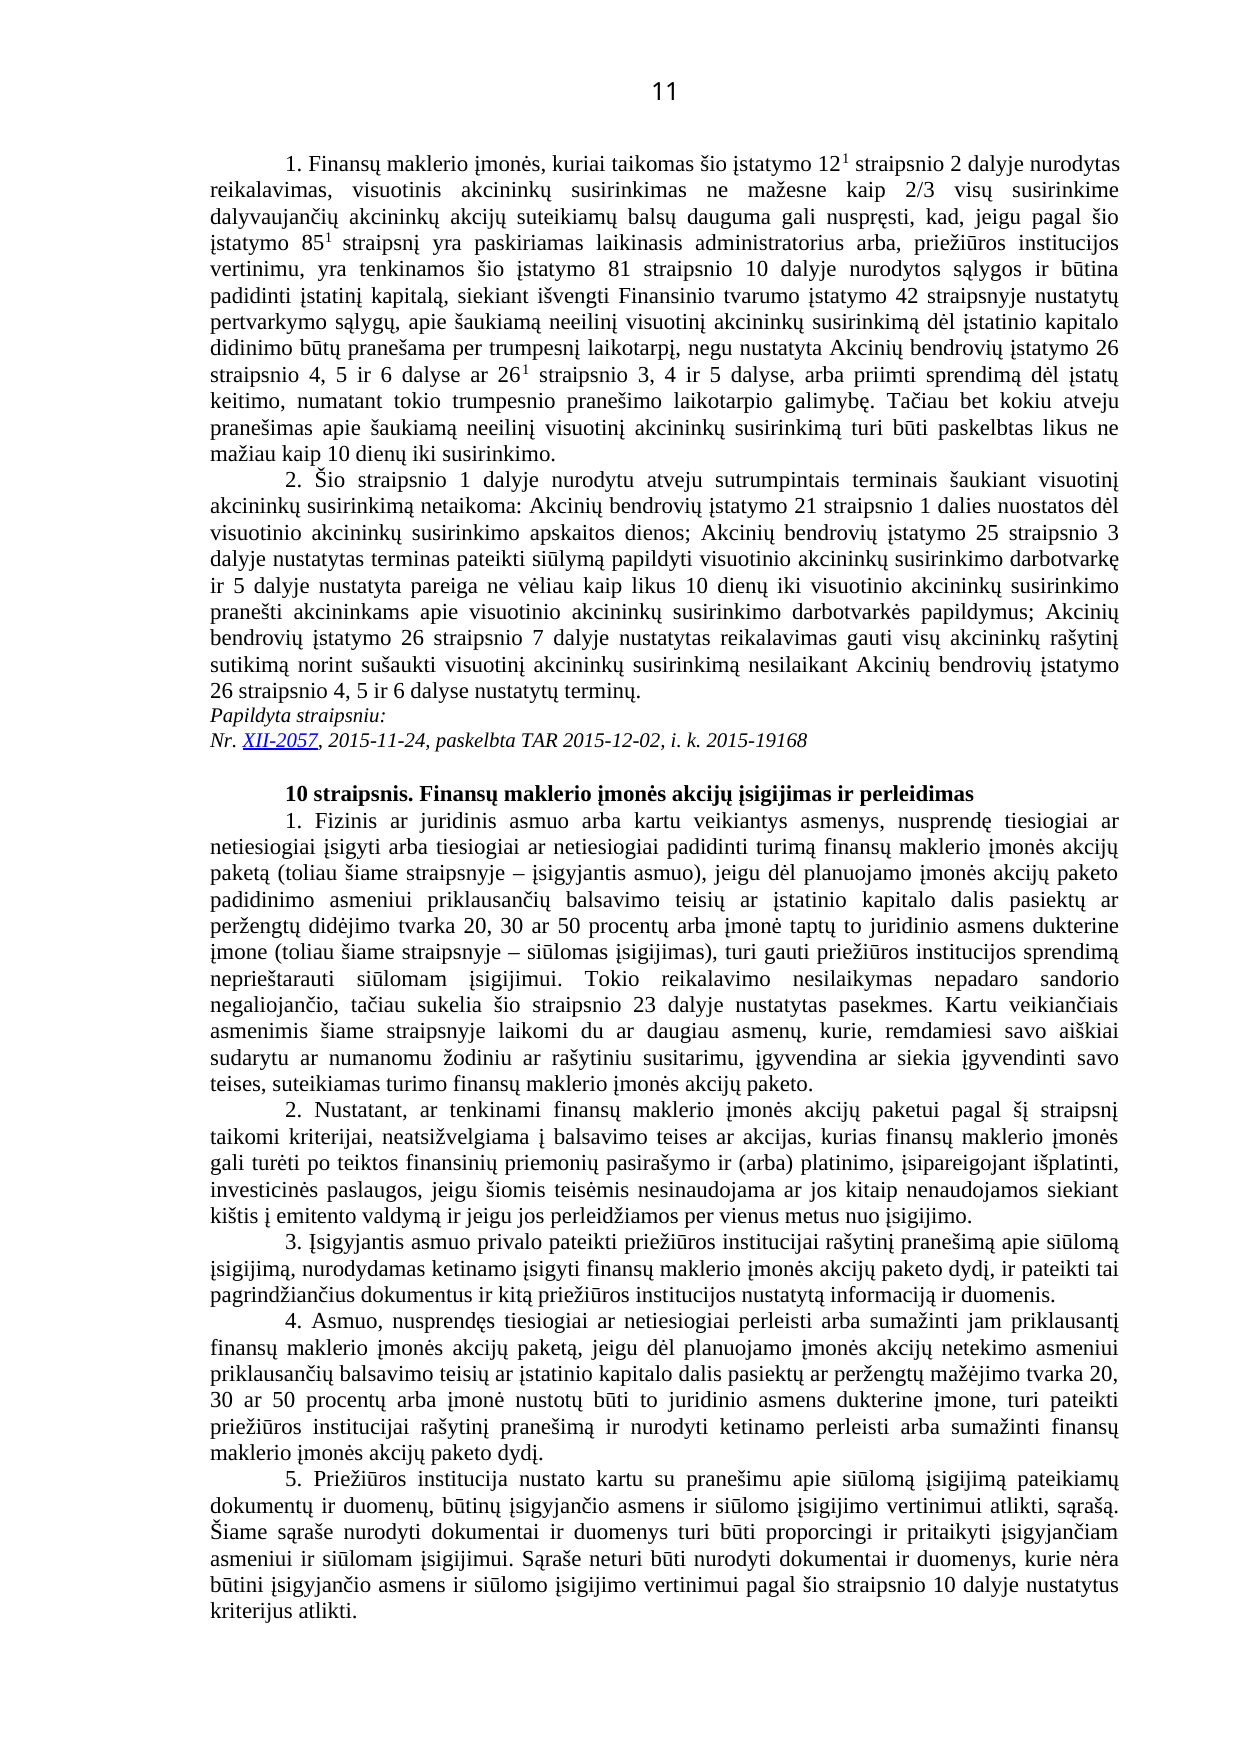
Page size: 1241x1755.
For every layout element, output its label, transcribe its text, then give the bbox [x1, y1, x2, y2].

text Papildyta straipsniu: [210, 703, 1120, 727]
text Nr. XII-2057, 2015-11-24, paskelbta TAR 2015-12-02, i. k. 2015-19168 [210, 727, 1120, 752]
text 4. Asmuo, nusprendęs tiesiogiai ar netiesiogiai perleisti arba sumažinti jam priklausantį finansų maklerio įmonės akcijų paketą, jeigu dėl planuojamo įmonės akcijų netekimo asmeniui priklausančių balsavimo teisių ar įstatinio kapitalo dalis pasiektų ar peržengtų mažėjimo tvarka 20, 30 ar 50 procentų arba įmonė nustotų būti to juridinio asmens dukterine įmone, turi pateikti priežiūros institucijai rašytinį pranešimą ir nurodyti ketinamo perleisti arba sumažinti finansų maklerio įmonės akcijų paketo dydį. [210, 1307, 1120, 1466]
text 2. Šio straipsnio 1 dalyje nurodytu atveju sutrumpintais terminais šaukiant visuotinį akcininkų susirinkimą netaikoma: Akcinių bendrovių įstatymo 21 straipsnio 1 dalies nuostatos dėl visuotinio akcininkų susirinkimo apskaitos dienos; Akcinių bendrovių įstatymo 25 straipsnio 3 dalyje nustatytas terminas pateikti siūlymą papildyti visuotinio akcininkų susirinkimo darbotvarkę ir 5 dalyje nustatyta pareiga ne vėliau kaip likus 10 dienų iki visuotinio akcininkų susirinkimo pranešti akcininkams apie visuotinio akcininkų susirinkimo darbotvarkės papildymus; Akcinių bendrovių įstatymo 26 straipsnio 7 dalyje nustatytas reikalavimas gauti visų akcininkų rašytinį sutikimą norint sušaukti visuotinį akcininkų susirinkimą nesilaikant Akcinių bendrovių įstatymo 26 straipsnio 4, 5 ir 6 dalyse nustatytų terminų. [210, 466, 1120, 703]
text 3. Įsigyjantis asmuo privalo pateikti priežiūros institucijai rašytinį pranešimą apie siūlomą įsigijimą, nurodydamas ketinamo įsigyti finansų maklerio įmonės akcijų paketo dydį, ir pateikti tai pagrindžiančius dokumentus ir kitą priežiūros institucijos nustatytą informaciją ir duomenis. [210, 1228, 1120, 1307]
text 1. Fizinis ar juridinis asmuo arba kartu veikiantys asmenys, nusprendę tiesiogiai ar netiesiogiai įsigyti arba tiesiogiai ar netiesiogiai padidinti turimą finansų maklerio įmonės akcijų paketą (toliau šiame straipsnyje – įsigyjantis asmuo), jeigu dėl planuojamo įmonės akcijų paketo padidinimo asmeniui priklausančių balsavimo teisių ar įstatinio kapitalo dalis pasiektų ar peržengtų didėjimo tvarka 20, 30 ar 50 procentų arba įmonė taptų to juridinio asmens dukterine įmone (toliau šiame straipsnyje – siūlomas įsigijimas), turi gauti priežiūros institucijos sprendimą neprieštarauti siūlomam įsigijimui. Tokio reikalavimo nesilaikymas nepadaro sandorio negaliojančio, tačiau sukelia šio straipsnio 23 dalyje nustatytas pasekmes. Kartu veikiančiais asmenimis šiame straipsnyje laikomi du ar daugiau asmenų, kurie, remdamiesi savo aiškiai sudarytu ar numanomu žodiniu ar rašytiniu susitarimu, įgyvendina ar siekia įgyvendinti savo teises, suteikiamas turimo finansų maklerio įmonės akcijų paketo. [210, 807, 1120, 1097]
text 1. Finansų maklerio įmonės, kuriai taikomas šio įstatymo 121 straipsnio 2 dalyje nurodytas reikalavimas, visuotinis akcininkų susirinkimas ne mažesne kaip 2/3 visų susirinkime dalyvaujančių akcininkų akcijų suteikiamų balsų dauguma gali nuspręsti, kad, jeigu pagal šio įstatymo 851 straipsnį yra paskiriamas laikinasis administratorius arba, priežiūros institucijos vertinimu, yra tenkinamos šio įstatymo 81 straipsnio 10 dalyje nurodytos sąlygos ir būtina padidinti įstatinį kapitalą, siekiant išvengti Finansinio tvarumo įstatymo 42 straipsnyje nustatytų pertvarkymo sąlygų, apie šaukiamą neeilinį visuotinį akcininkų susirinkimą dėl įstatinio kapitalo didinimo būtų pranešama per trumpesnį laikotarpį, negu nustatyta Akcinių bendrovių įstatymo 26 straipsnio 4, 5 ir 6 dalyse ar 261 straipsnio 3, 4 ir 5 dalyse, arba priimti sprendimą dėl įstatų keitimo, numatant tokio trumpesnio pranešimo laikotarpio galimybę. Tačiau bet kokiu atveju pranešimas apie šaukiamą neeilinį visuotinį akcininkų susirinkimą turi būti paskelbtas likus ne mažiau kaip 10 dienų iki susirinkimo. [210, 150, 1120, 466]
text 10 straipsnis. Finansų maklerio įmonės akcijų įsigijimas ir perleidimas [210, 780, 1120, 807]
text 5. Priežiūros institucija nustato kartu su pranešimu apie siūlomą įsigijimą pateikiamų dokumentų ir duomenų, būtinų įsigyjančio asmens ir siūlomo įsigijimo vertinimui atlikti, sąrašą. Šiame sąraše nurodyti dokumentai ir duomenys turi būti proporcingi ir pritaikyti įsigyjančiam asmeniui ir siūlomam įsigijimui. Sąraše neturi būti nurodyti dokumentai ir duomenys, kurie nėra būtini įsigyjančio asmens ir siūlomo įsigijimo vertinimui pagal šio straipsnio 10 dalyje nustatytus kriterijus atlikti. [210, 1466, 1120, 1624]
text 2. Nustatant, ar tenkinami finansų maklerio įmonės akcijų paketui pagal šį straipsnį taikomi kriterijai, neatsižvelgiama į balsavimo teises ar akcijas, kurias finansų maklerio įmonės gali turėti po teiktos finansinių priemonių pasirašymo ir (arba) platinimo, įsipareigojant išplatinti, investicinės paslaugos, jeigu šiomis teisėmis nesinaudojama ar jos kitaip nenaudojamos siekiant kištis į emitento valdymą ir jeigu jos perleidžiamos per vienus metus nuo įsigijimo. [210, 1097, 1120, 1228]
